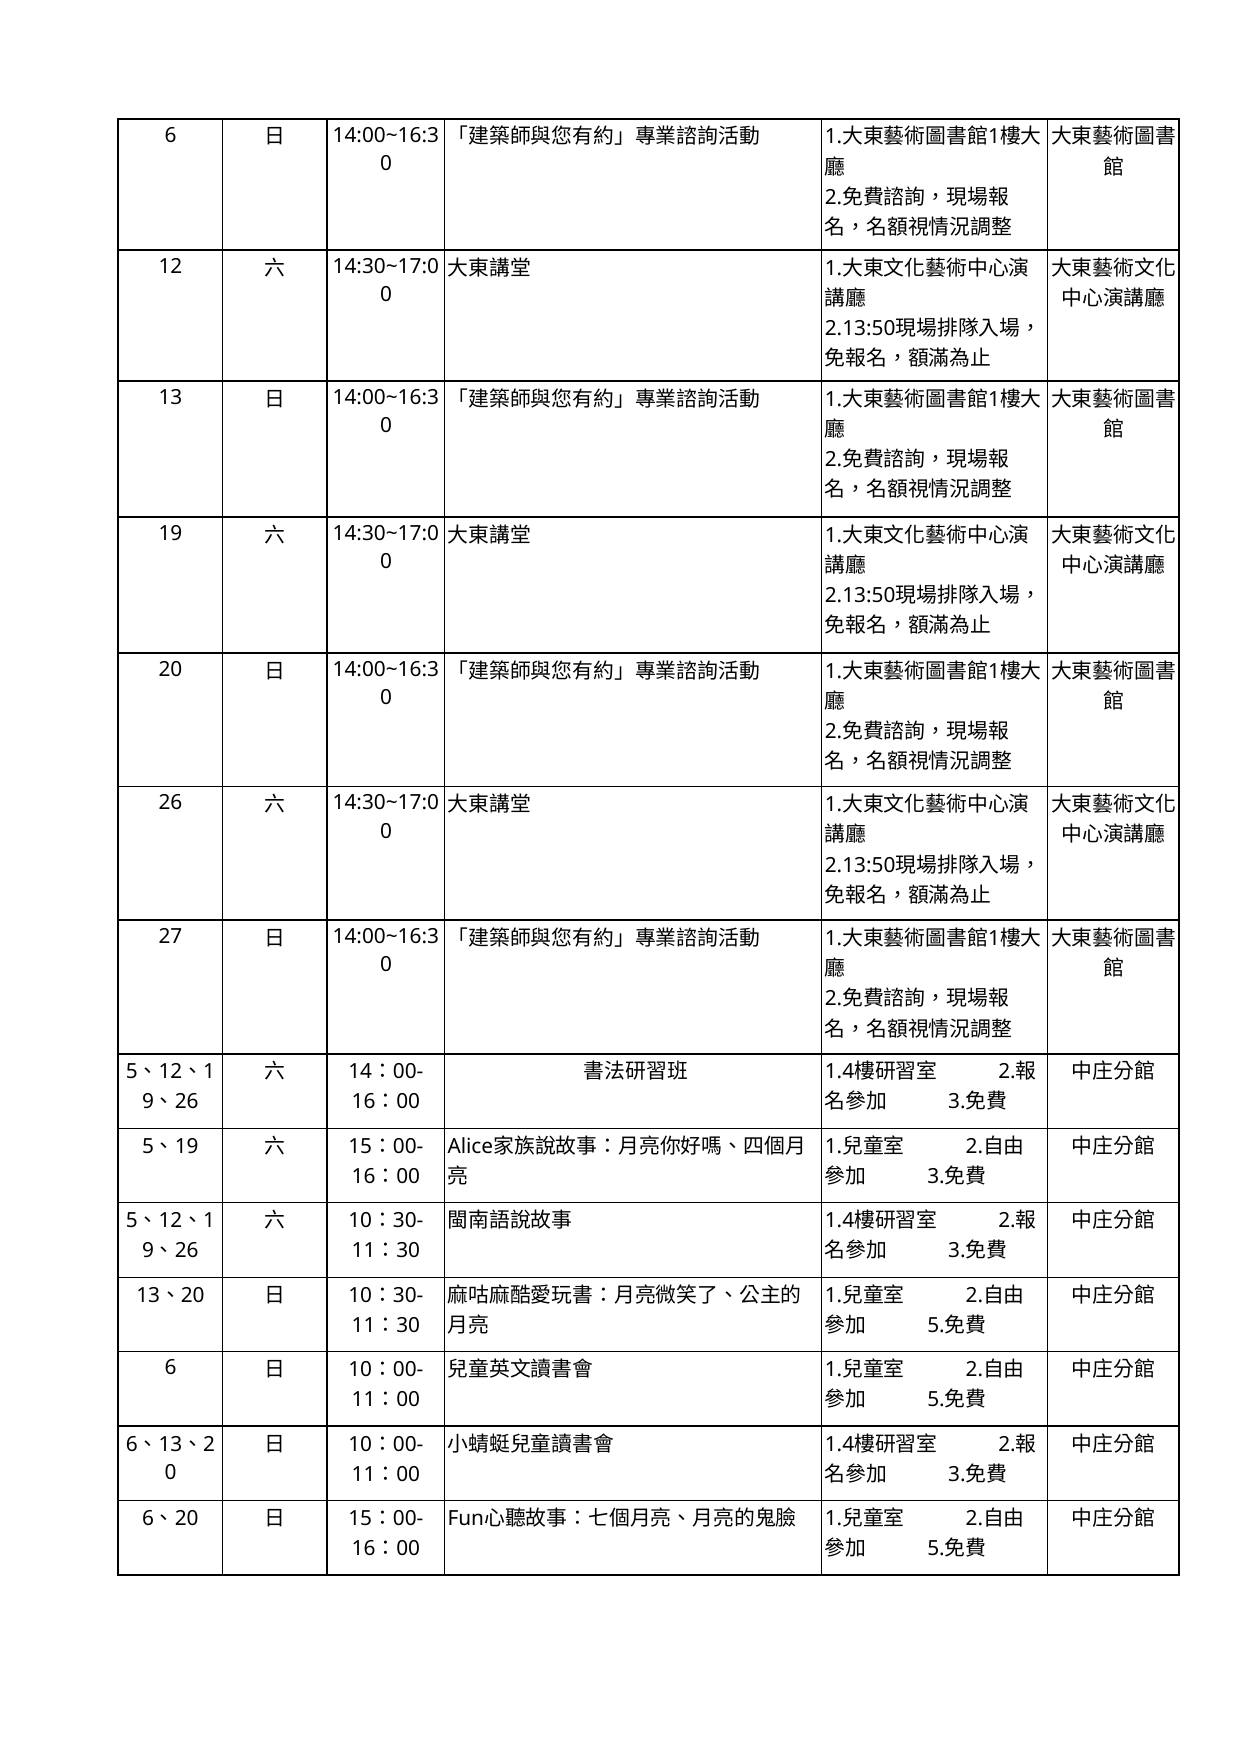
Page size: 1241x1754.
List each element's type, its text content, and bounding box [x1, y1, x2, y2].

table_cell 大東講堂 [445, 787, 821, 919]
table_cell 5、19 [119, 1129, 222, 1202]
table_cell 14:00~16:30 [328, 382, 444, 516]
table_cell 中庄分館 [1048, 1055, 1178, 1127]
table_cell Fun心聽故事：七個月亮、月亮的鬼臉 [445, 1501, 821, 1574]
table_cell 14:30~17:00 [328, 787, 444, 919]
table_cell 1.大東藝術圖書館1樓大廳 2.免費諮詢，現場報名，名額視情況調整 [822, 654, 1047, 786]
table_cell 六 [223, 518, 326, 652]
table_cell 14：00-16：00 [328, 1055, 444, 1127]
table_cell 1.4樓研習室 2.報名參加 3.免費 [822, 1055, 1047, 1127]
table_cell 19 [119, 518, 222, 652]
table_cell 14:30~17:00 [328, 251, 444, 380]
table_cell 6 [119, 120, 222, 249]
table_cell 日 [223, 921, 326, 1053]
table_cell 1.大東文化藝術中心演講廳 2.13:50現場排隊入場，免報名，額滿為止 [822, 787, 1047, 919]
table_cell 27 [119, 921, 222, 1053]
table_cell 13 [119, 382, 222, 516]
table_cell 5、12、19、26 [119, 1203, 222, 1276]
table_cell 26 [119, 787, 222, 919]
table_cell 1.4樓研習室 2.報名參加 3.免費 [822, 1427, 1047, 1500]
table_cell 5、12、19、26 [119, 1055, 222, 1127]
table_cell 1.大東文化藝術中心演講廳 2.13:50現場排隊入場，免報名，額滿為止 [822, 251, 1047, 380]
table_cell 大東講堂 [445, 518, 821, 652]
table_cell 中庄分館 [1048, 1129, 1178, 1202]
table_cell 1.兒童室 2.自由參加 3.免費 [822, 1129, 1047, 1202]
table_cell Alice家族說故事：月亮你好嗎、四個月亮 [445, 1129, 821, 1202]
table_cell 中庄分館 [1048, 1427, 1178, 1500]
table_cell 「建築師與您有約」專業諮詢活動 [445, 120, 821, 249]
table_cell 20 [119, 654, 222, 786]
table_cell 大東藝術圖書館 [1048, 654, 1178, 786]
table_cell 日 [223, 1278, 326, 1351]
table_cell 1.大東藝術圖書館1樓大廳 2.免費諮詢，現場報名，名額視情況調整 [822, 382, 1047, 516]
table_cell 1.大東藝術圖書館1樓大廳 2.免費諮詢，現場報名，名額視情況調整 [822, 921, 1047, 1053]
table_cell 大東藝術文化中心演講廳 [1048, 251, 1178, 380]
table_cell 六 [223, 1203, 326, 1276]
table_cell 大東藝術圖書館 [1048, 120, 1178, 249]
table_cell 「建築師與您有約」專業諮詢活動 [445, 921, 821, 1053]
table_cell 閩南語說故事 [445, 1203, 821, 1276]
table_cell 10：00-11：00 [328, 1427, 444, 1500]
table_cell 日 [223, 654, 326, 786]
table_cell 6 [119, 1352, 222, 1425]
table_cell 六 [223, 1129, 326, 1202]
table_cell 中庄分館 [1048, 1278, 1178, 1351]
table_cell 日 [223, 1427, 326, 1500]
table_cell 日 [223, 1501, 326, 1574]
table_cell 六 [223, 1055, 326, 1127]
table_cell 大東藝術圖書館 [1048, 921, 1178, 1053]
table_cell 15：00-16：00 [328, 1501, 444, 1574]
table_cell 10：30-11：30 [328, 1278, 444, 1351]
table_cell 六 [223, 251, 326, 380]
table_cell 1.大東藝術圖書館1樓大廳 2.免費諮詢，現場報名，名額視情況調整 [822, 120, 1047, 249]
table_cell 6、13、20 [119, 1427, 222, 1500]
table_cell 6、20 [119, 1501, 222, 1574]
table_cell 「建築師與您有約」專業諮詢活動 [445, 382, 821, 516]
table_cell 14:00~16:30 [328, 921, 444, 1053]
table_cell 10：00-11：00 [328, 1352, 444, 1425]
table_cell 大東講堂 [445, 251, 821, 380]
table_cell 1.兒童室 2.自由參加 5.免費 [822, 1352, 1047, 1425]
table_cell 中庄分館 [1048, 1501, 1178, 1574]
table_cell 「建築師與您有約」專業諮詢活動 [445, 654, 821, 786]
table_cell 10：30-11：30 [328, 1203, 444, 1276]
table_cell 日 [223, 1352, 326, 1425]
table_cell 1.大東文化藝術中心演講廳 2.13:50現場排隊入場，免報名，額滿為止 [822, 518, 1047, 652]
table_cell 麻咕麻酷愛玩書：月亮微笑了、公主的月亮 [445, 1278, 821, 1351]
table_cell 1.4樓研習室 2.報名參加 3.免費 [822, 1203, 1047, 1276]
table_cell 13、20 [119, 1278, 222, 1351]
table_cell 小蜻蜓兒童讀書會 [445, 1427, 821, 1500]
table_cell 15：00-16：00 [328, 1129, 444, 1202]
table_cell 大東藝術文化中心演講廳 [1048, 787, 1178, 919]
table_cell 大東藝術文化中心演講廳 [1048, 518, 1178, 652]
table_cell 書法研習班 [445, 1055, 821, 1127]
table_cell 14:30~17:00 [328, 518, 444, 652]
table_cell 14:00~16:30 [328, 120, 444, 249]
table_cell 六 [223, 787, 326, 919]
table_cell 1.兒童室 2.自由參加 5.免費 [822, 1278, 1047, 1351]
table_cell 日 [223, 120, 326, 249]
table_cell 中庄分館 [1048, 1203, 1178, 1276]
table_cell 1.兒童室 2.自由參加 5.免費 [822, 1501, 1047, 1574]
table_cell 大東藝術圖書館 [1048, 382, 1178, 516]
table_cell 14:00~16:30 [328, 654, 444, 786]
table_cell 兒童英文讀書會 [445, 1352, 821, 1425]
table_cell 12 [119, 251, 222, 380]
table_cell 中庄分館 [1048, 1352, 1178, 1425]
table_cell 日 [223, 382, 326, 516]
